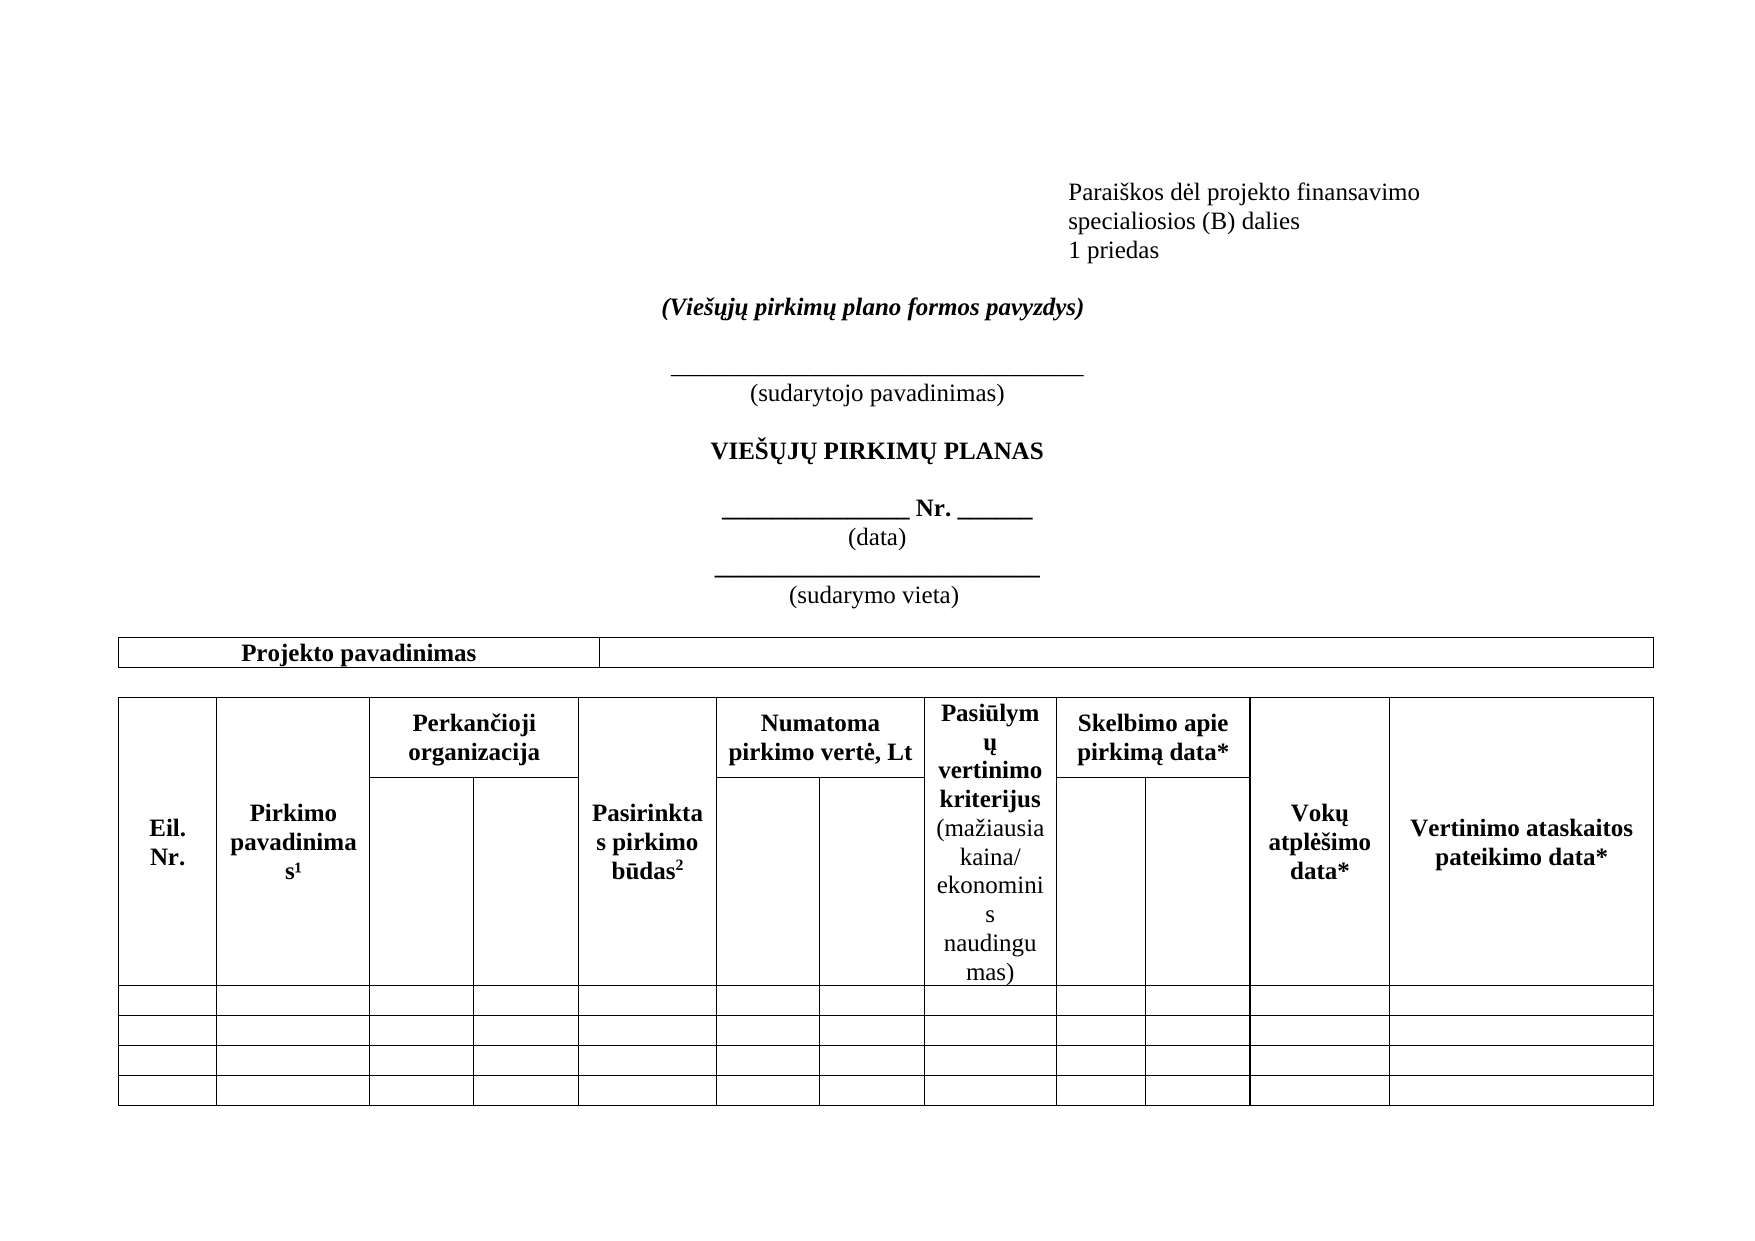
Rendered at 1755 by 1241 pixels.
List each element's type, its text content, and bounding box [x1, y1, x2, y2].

text (sudarytojo pavadinimas) [118, 378, 1636, 407]
table_cell [1146, 778, 1249, 985]
text (data) [118, 522, 1636, 551]
table_cell [925, 986, 1056, 1015]
table_cell [1390, 986, 1653, 1015]
table_header Numatoma pirkimo vertė, Lt [717, 698, 924, 777]
table_header Vertinimo ataskaitos pateikimo data* [1390, 698, 1653, 985]
text specialiosios (B) dalies [1068, 206, 1636, 235]
table_cell [1251, 1046, 1389, 1075]
table_cell [579, 986, 716, 1015]
table_header Pirkimo pavadinimas¹ [217, 698, 369, 985]
text __________________________ [118, 551, 1636, 580]
table_cell [820, 1076, 924, 1104]
table_cell [1251, 1016, 1389, 1045]
table_cell [717, 1016, 819, 1045]
table_cell [1251, 986, 1389, 1015]
table_header Pasirinktas pirkimo būdas2 [579, 698, 716, 985]
table_cell [925, 1046, 1056, 1075]
table_header Projekto pavadinimas [119, 638, 599, 667]
table_cell [579, 1046, 716, 1075]
table_cell [370, 778, 473, 985]
table_cell [1390, 1016, 1653, 1045]
table_cell [119, 986, 216, 1015]
table_cell [119, 1016, 216, 1045]
table_cell [717, 986, 819, 1015]
text _______________ Nr. ______ [118, 493, 1636, 522]
table_cell [217, 986, 369, 1015]
table_cell [820, 1016, 924, 1045]
text 1 priedas [1068, 235, 1636, 263]
table_cell [217, 1046, 369, 1075]
table_cell [820, 986, 924, 1015]
table_cell [717, 1076, 819, 1104]
table_cell [1057, 778, 1145, 985]
table_header Eil. Nr. [119, 698, 216, 985]
table_cell [370, 1046, 473, 1075]
table_cell [820, 1046, 924, 1075]
table_cell [474, 1016, 578, 1045]
table_cell [474, 1076, 578, 1104]
table_cell [820, 778, 924, 985]
table_cell [1146, 1076, 1249, 1104]
table_cell [579, 1076, 716, 1104]
table_header Vokų atplėšimo data* [1251, 698, 1389, 985]
table_cell [1251, 1076, 1389, 1104]
table_cell [474, 1046, 578, 1075]
text Viešųjų pirkimų planas [118, 436, 1636, 465]
table_header Skelbimo apie pirkimą data* [1057, 698, 1249, 777]
table_header [600, 638, 1653, 667]
table_cell [370, 1076, 473, 1104]
table_cell [925, 1016, 1056, 1045]
text Paraiškos dėl projekto finansavimo [1068, 177, 1636, 206]
table_cell [1146, 1016, 1249, 1045]
table_cell [474, 778, 578, 985]
table_cell [1390, 1046, 1653, 1075]
table_header Pasiūlymų vertinimo kriterijus (mažiausia kaina/ ekonominis naudingumas) [925, 698, 1056, 985]
text (sudarymo vieta) [118, 580, 1636, 608]
table_cell [217, 1016, 369, 1045]
table_cell [474, 986, 578, 1015]
table_cell [1057, 1016, 1145, 1045]
table_cell [370, 986, 473, 1015]
table_cell [717, 778, 819, 985]
table_cell [925, 1076, 1056, 1104]
table_cell [1390, 1076, 1653, 1104]
text _________________________________ [118, 350, 1636, 378]
table_cell [370, 1016, 473, 1045]
table_cell [1146, 1046, 1249, 1075]
table_cell [217, 1076, 369, 1104]
table_header Perkančioji organizacija [370, 698, 578, 777]
table_cell [1146, 986, 1249, 1015]
table_cell [717, 1046, 819, 1075]
text (Viešųjų pirkimų plano formos pavyzdys) [118, 292, 1636, 321]
table_cell [1057, 986, 1145, 1015]
table_cell [119, 1076, 216, 1104]
table_cell [1057, 1076, 1145, 1104]
table_cell [119, 1046, 216, 1075]
table_cell [579, 1016, 716, 1045]
table_cell [1057, 1046, 1145, 1075]
